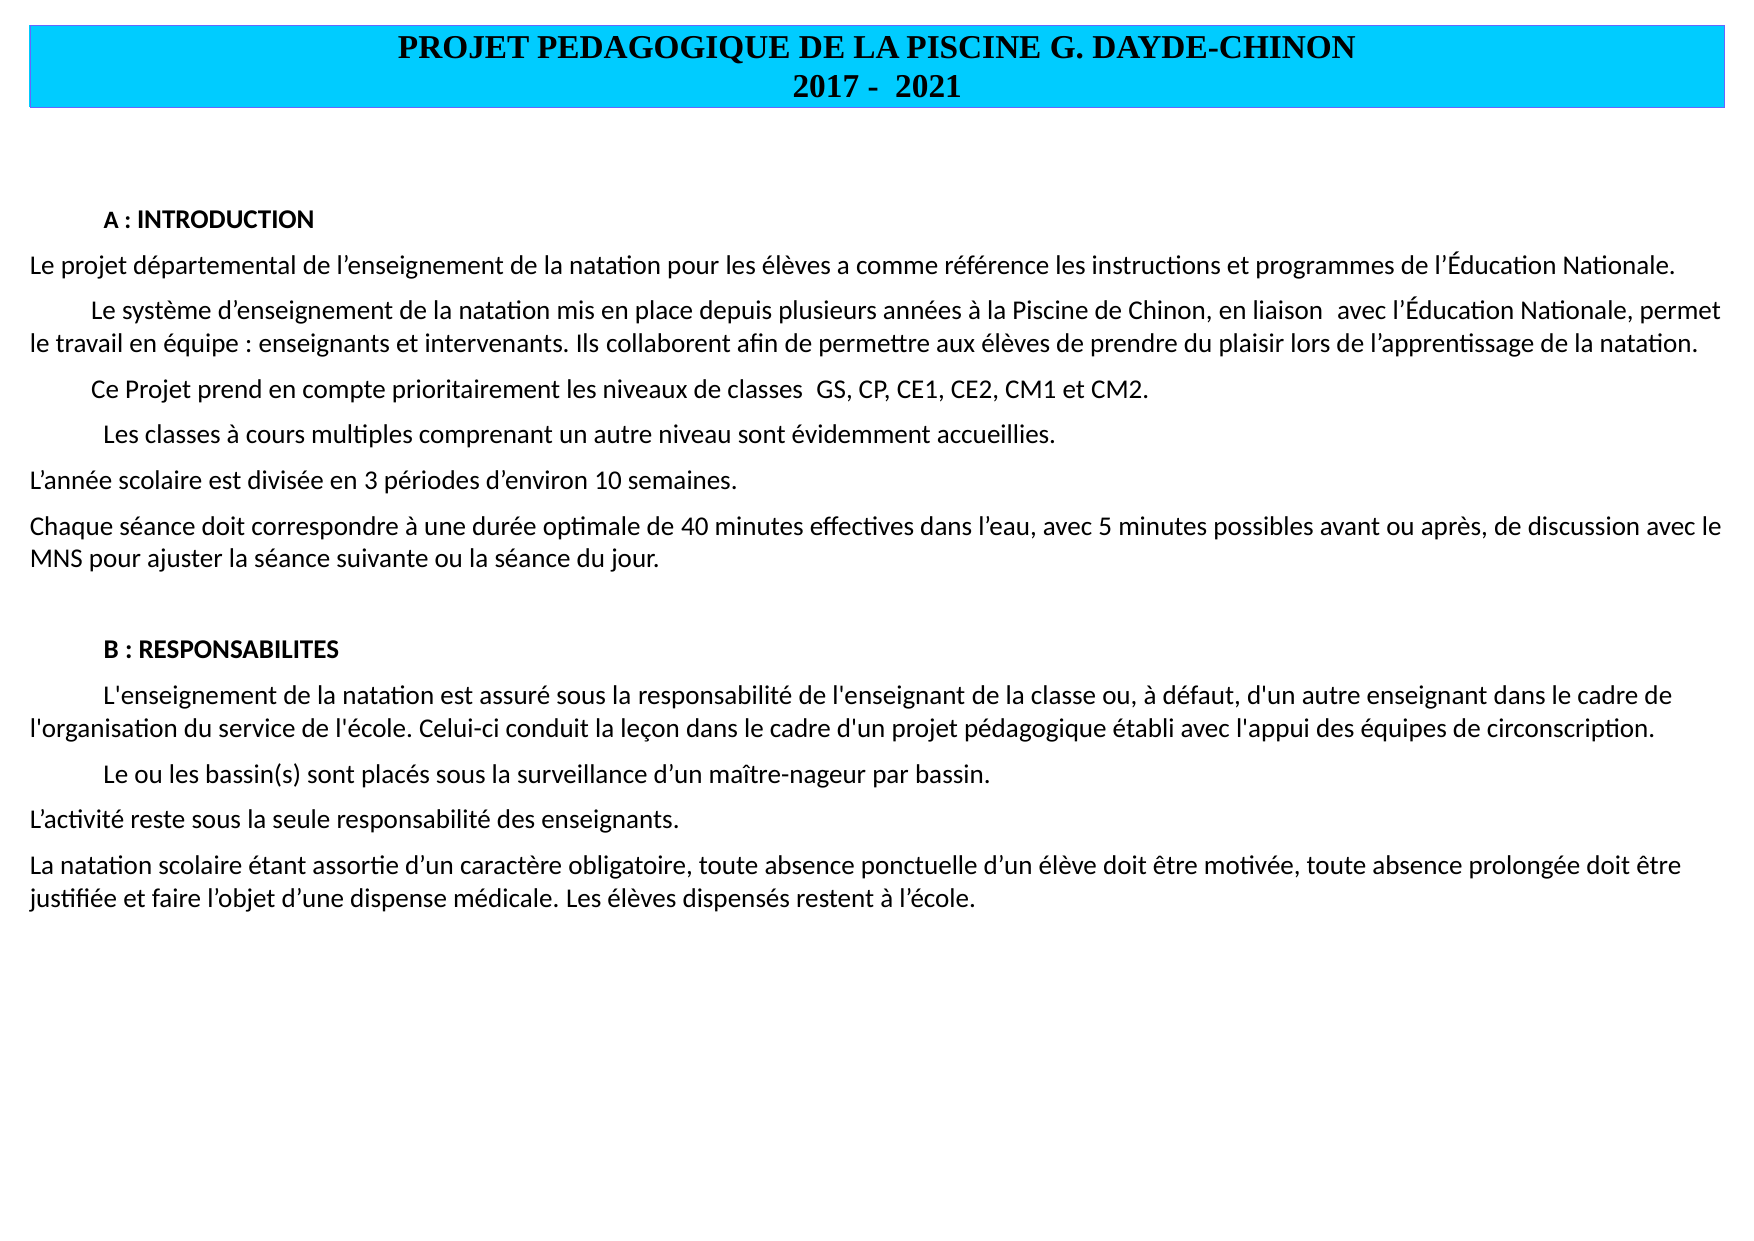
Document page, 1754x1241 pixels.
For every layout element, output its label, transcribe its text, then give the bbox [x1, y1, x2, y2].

text L'enseignement de la natation est assuré sous la responsabilité de l'enseignant de la classe ou, à défaut, d'un autre enseignant dans le cadre de l'organisation du service de l'école. Celui-ci conduit la leçon dans le cadre d'un projet pédagogique établi avec l'appui des équipes de circonscription. [29, 678, 1724, 744]
text L’année scolaire est divisée en 3 périodes d’environ 10 semaines. [29, 463, 1724, 496]
text A : INTRODUCTION [29, 202, 1724, 236]
text 2017 - 2021 [31, 63, 1724, 107]
text Chaque séance doit correspondre à une durée optimale de 40 minutes effectives dans l’eau, avec 5 minutes possibles avant ou après, de discussion avec le MNS pour ajuster la séance suivante ou la séance du jour. [29, 509, 1724, 575]
text Le système d’enseignement de la natation mis en place depuis plusieurs années à la Piscine de Chinon, en liaison avec l’Éducation Nationale, permet le travail en équipe : enseignants et intervenants. Ils collaborent afin de permettre aux élèves de prendre du plaisir lors de l’apprentissage de la natation. [29, 293, 1724, 359]
text Le ou les bassin(s) sont placés sous la surveillance d’un maître-nageur par bassin. [29, 757, 1724, 790]
text PROJET PEDAGOGIQUE DE LA PISCINE G. DAYDE-CHINON [31, 26, 1724, 63]
text Les classes à cours multiples comprenant un autre niveau sont évidemment accueillies. [29, 418, 1724, 451]
text Le projet départemental de l’enseignement de la natation pour les élèves a comme référence les instructions et programmes de l’Éducation Nationale. [29, 248, 1724, 281]
text Ce Projet prend en compte prioritairement les niveaux de classes GS, CP, CE1, CE2, CM1 et CM2. [29, 372, 1724, 405]
text B : RESPONSABILITES [29, 633, 1724, 666]
text La natation scolaire étant assortie d’un caractère obligatoire, toute absence ponctuelle d’un élève doit être motivée, toute absence prolongée doit être justifiée et faire l’objet d’une dispense médicale. Les élèves dispensés restent à l’école. [29, 848, 1724, 914]
text L’activité reste sous la seule responsabilité des enseignants. [29, 802, 1724, 835]
